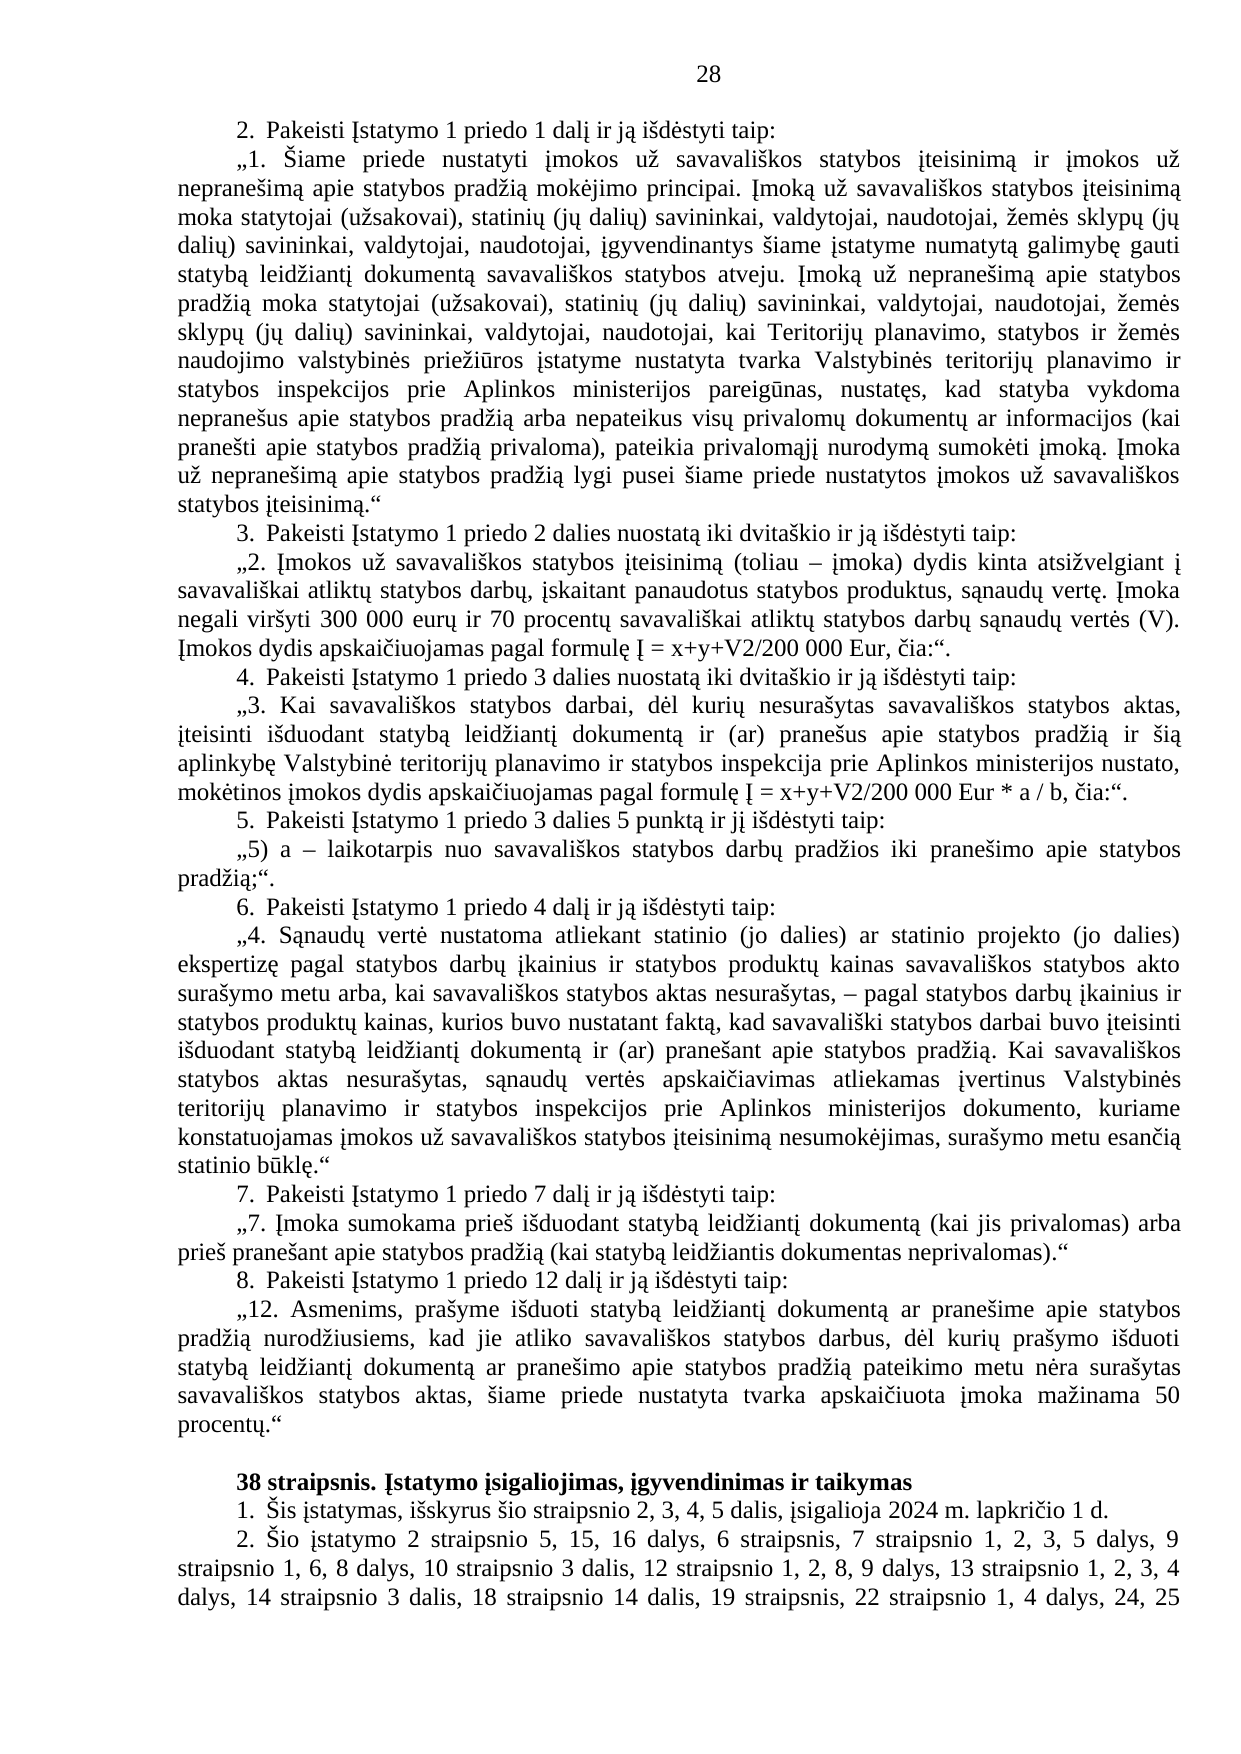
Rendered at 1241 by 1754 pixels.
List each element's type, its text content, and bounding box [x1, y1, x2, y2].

text „4. Sąnaudų vertė nustatoma atliekant statinio (jo dalies) ar statinio projekto (jo dalies) ekspertizę pagal statybos darbų įkainius ir statybos produktų kainas savavališkos statybos akto surašymo metu arba, kai savavališkos statybos aktas nesurašytas, – pagal statybos darbų įkainius ir statybos produktų kainas, kurios buvo nustatant faktą, kad savavališki statybos darbai buvo įteisinti išduodant statybą leidžiantį dokumentą ir (ar) pranešant apie statybos pradžią. Kai savavališkos statybos aktas nesurašytas, sąnaudų vertės apskaičiavimas atliekamas įvertinus Valstybinės teritorijų planavimo ir statybos inspekcijos prie Aplinkos ministerijos dokumento, kuriame konstatuojamas įmokos už savavališkos statybos įteisinimą nesumokėjimas, surašymo metu esančią statinio būklę.“ [177, 920, 1181, 1179]
text 38 straipsnis. Įstatymo įsigaliojimas, įgyvendinimas ir taikymas [177, 1467, 1181, 1495]
text 8. Pakeisti Įstatymo 1 priedo 12 dalį ir ją išdėstyti taip: [177, 1265, 1181, 1294]
text 5. Pakeisti Įstatymo 1 priedo 3 dalies 5 punktą ir jį išdėstyti taip: [177, 805, 1181, 834]
text „3. Kai savavališkos statybos darbai, dėl kurių nesurašytas savavališkos statybos aktas, įteisinti išduodant statybą leidžiantį dokumentą ir (ar) pranešus apie statybos pradžią ir šią aplinkybę Valstybinė teritorijų planavimo ir statybos inspekcija prie Aplinkos ministerijos nustato, mokėtinos įmokos dydis apskaičiuojamas pagal formulę Į = x+y+V2/200 000 Eur * a / b, čia:“. [177, 690, 1181, 805]
text „2. Įmokos už savavališkos statybos įteisinimą (toliau – įmoka) dydis kinta atsižvelgiant į savavališkai atliktų statybos darbų, įskaitant panaudotus statybos produktus, sąnaudų vertę. Įmoka negali viršyti 300 000 eurų ir 70 procentų savavališkai atliktų statybos darbų sąnaudų vertės (V). Įmokos dydis apskaičiuojamas pagal formulę Į = x+y+V2/200 000 Eur, čia:“. [177, 547, 1181, 662]
text „7. Įmoka sumokama prieš išduodant statybą leidžiantį dokumentą (kai jis privalomas) arba prieš pranešant apie statybos pradžią (kai statybą leidžiantis dokumentas neprivalomas).“ [177, 1208, 1181, 1265]
text 4. Pakeisti Įstatymo 1 priedo 3 dalies nuostatą iki dvitaškio ir ją išdėstyti taip: [177, 662, 1181, 690]
text „12. Asmenims, prašyme išduoti statybą leidžiantį dokumentą ar pranešime apie statybos pradžią nurodžiusiems, kad jie atliko savavališkos statybos darbus, dėl kurių prašymo išduoti statybą leidžiantį dokumentą ar pranešimo apie statybos pradžią pateikimo metu nėra surašytas savavališkos statybos aktas, šiame priede nustatyta tvarka apskaičiuota įmoka mažinama 50 procentų.“ [177, 1294, 1181, 1438]
text 2. Pakeisti Įstatymo 1 priedo 1 dalį ir ją išdėstyti taip: [177, 115, 1181, 144]
text „5) a – laikotarpis nuo savavališkos statybos darbų pradžios iki pranešimo apie statybos pradžią;“. [177, 834, 1181, 892]
text „1. Šiame priede nustatyti įmokos už savavališkos statybos įteisinimą ir įmokos už nepranešimą apie statybos pradžią mokėjimo principai. Įmoką už savavališkos statybos įteisinimą moka statytojai (užsakovai), statinių (jų dalių) savininkai, valdytojai, naudotojai, žemės sklypų (jų dalių) savininkai, valdytojai, naudotojai, įgyvendinantys šiame įstatyme numatytą galimybę gauti statybą leidžiantį dokumentą savavališkos statybos atveju. Įmoką už nepranešimą apie statybos pradžią moka statytojai (užsakovai), statinių (jų dalių) savininkai, valdytojai, naudotojai, žemės sklypų (jų dalių) savininkai, valdytojai, naudotojai, kai Teritorijų planavimo, statybos ir žemės naudojimo valstybinės priežiūros įstatyme nustatyta tvarka Valstybinės teritorijų planavimo ir statybos inspekcijos prie Aplinkos ministerijos pareigūnas, nustatęs, kad statyba vykdoma nepranešus apie statybos pradžią arba nepateikus visų privalomų dokumentų ar informacijos (kai pranešti apie statybos pradžią privaloma), pateikia privalomąjį nurodymą sumokėti įmoką. Įmoka už nepranešimą apie statybos pradžią lygi pusei šiame priede nustatytos įmokos už savavališkos statybos įteisinimą.“ [177, 144, 1181, 518]
text 3. Pakeisti Įstatymo 1 priedo 2 dalies nuostatą iki dvitaškio ir ją išdėstyti taip: [177, 518, 1181, 547]
text 6. Pakeisti Įstatymo 1 priedo 4 dalį ir ją išdėstyti taip: [177, 892, 1181, 920]
text 7. Pakeisti Įstatymo 1 priedo 7 dalį ir ją išdėstyti taip: [177, 1179, 1181, 1208]
text 1. Šis įstatymas, išskyrus šio straipsnio 2, 3, 4, 5 dalis, įsigalioja 2024 m. lapkričio 1 d. [177, 1495, 1181, 1524]
text 2. Šio įstatymo 2 straipsnio 5, 15, 16 dalys, 6 straipsnis, 7 straipsnio 1, 2, 3, 5 dalys, 9 straipsnio 1, 6, 8 dalys, 10 straipsnio 3 dalis, 12 straipsnio 1, 2, 8, 9 dalys, 13 straipsnio 1, 2, 3, 4 dalys, 14 straipsnio 3 dalis, 18 straipsnio 14 dalis, 19 straipsnis, 22 straipsnio 1, 4 dalys, 24, 25 [177, 1524, 1181, 1610]
